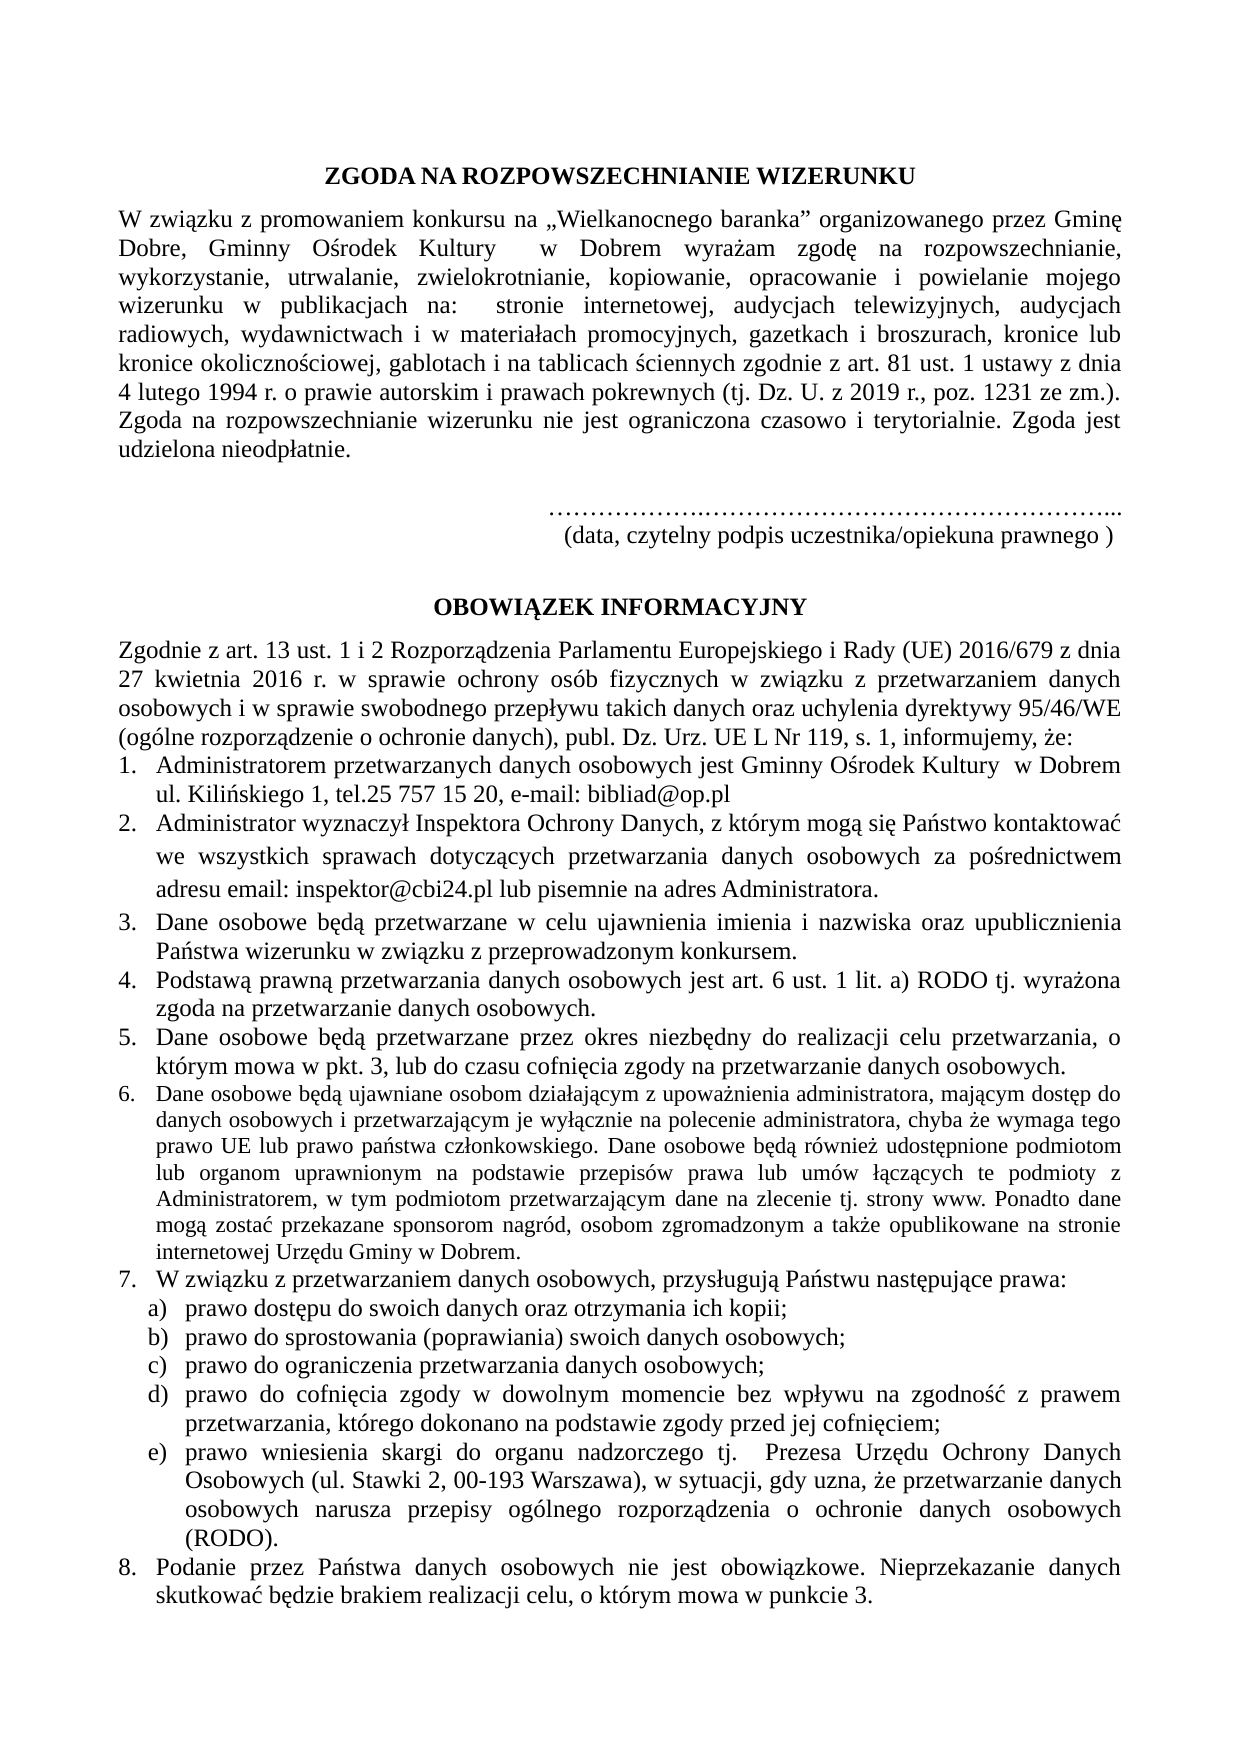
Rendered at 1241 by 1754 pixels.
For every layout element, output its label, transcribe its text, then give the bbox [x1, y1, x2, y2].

list prawo dostępu do swoich danych oraz otrzymania ich kopii; [148, 1293, 1122, 1322]
list prawo do cofnięcia zgody w dowolnym momencie bez wpływu na zgodność z prawem przetwarzania, którego dokonano na podstawie zgody przed jej cofnięciem; [148, 1379, 1122, 1437]
list prawo wniesienia skargi do organu nadzorczego tj. Prezesa Urzędu Ochrony Danych Osobowych (ul. Stawki 2, 00-193 Warszawa), w sytuacji, gdy uzna, że przetwarzanie danych osobowych narusza przepisy ogólnego rozporządzenia o ochronie danych osobowych (RODO). [148, 1437, 1122, 1552]
list Dane osobowe będą ujawniane osobom działającym z upoważnienia administratora, mającym dostęp do danych osobowych i przetwarzającym je wyłącznie na polecenie administratora, chyba że wymaga tego prawo UE lub prawo państwa członkowskiego. Dane osobowe będą również udostępnione podmiotom lub organom uprawnionym na podstawie przepisów prawa lub umów łączących te podmioty z Administratorem, w tym podmiotom przetwarzającym dane na zlecenie tj. strony www. Ponadto dane mogą zostać przekazane sponsorom nagród, osobom zgromadzonym a także opublikowane na stronie internetowej Urzędu Gminy w Dobrem. [118, 1080, 1122, 1264]
list prawo do ograniczenia przetwarzania danych osobowych; [148, 1350, 1122, 1379]
text (data, czytelny podpis uczestnika/opiekuna prawnego ) [118, 521, 1122, 549]
text ……………….…………………………………………... [118, 492, 1122, 521]
text Zgodnie z art. 13 ust. 1 i 2 Rozporządzenia Parlamentu Europejskiego i Rady (UE) 2016/679 z dnia 27 kwietnia 2016 r. w sprawie ochrony osób fizycznych w związku z przetwarzaniem danych osobowych i w sprawie swobodnego przepływu takich danych oraz uchylenia dyrektywy 95/46/WE (ogólne rozporządzenie o ochronie danych), publ. Dz. Urz. UE L Nr 119, s. 1, informujemy, że: [118, 636, 1122, 751]
text ZGODA NA ROZPOWSZECHNIANIE WIZERUNKU [118, 161, 1122, 190]
list prawo do sprostowania (poprawiania) swoich danych osobowych; [148, 1322, 1122, 1350]
list Administrator wyznaczył Inspektora Ochrony Danych, z którym mogą się Państwo kontaktować we wszystkich sprawach dotyczących przetwarzania danych osobowych za pośrednictwem adresu email: inspektor@cbi24.pl lub pisemnie na adres Administratora. [118, 808, 1122, 903]
list Administratorem przetwarzanych danych osobowych jest Gminny Ośrodek Kultury w Dobrem ul. Kilińskiego 1, tel.25 757 15 20, e-mail: bibliad@op.pl [118, 751, 1122, 808]
list Dane osobowe będą przetwarzane przez okres niezbędny do realizacji celu przetwarzania, o którym mowa w pkt. 3, lub do czasu cofnięcia zgody na przetwarzanie danych osobowych. [118, 1022, 1122, 1080]
list Dane osobowe będą przetwarzane w celu ujawnienia imienia i nazwiska oraz upublicznienia Państwa wizerunku w związku z przeprowadzonym konkursem. [118, 907, 1122, 965]
list Podanie przez Państwa danych osobowych nie jest obowiązkowe. Nieprzekazanie danych skutkować będzie brakiem realizacji celu, o którym mowa w punkcie 3. [118, 1552, 1122, 1609]
text W związku z promowaniem konkursu na „Wielkanocnego baranka” organizowanego przez Gminę Dobre, Gminny Ośrodek Kultury w Dobrem wyrażam zgodę na rozpowszechnianie, wykorzystanie, utrwalanie, zwielokrotnianie, kopiowanie, opracowanie i powielanie mojego wizerunku w publikacjach na: stronie internetowej, audycjach telewizyjnych, audycjach radiowych, wydawnictwach i w materiałach promocyjnych, gazetkach i broszurach, kronice lub kronice okolicznościowej, gablotach i na tablicach ściennych zgodnie z art. 81 ust. 1 ustawy z dnia 4 lutego 1994 r. o prawie autorskim i prawach pokrewnych (tj. Dz. U. z 2019 r., poz. 1231 ze zm.). Zgoda na rozpowszechnianie wizerunku nie jest ograniczona czasowo i terytorialnie. Zgoda jest udzielona nieodpłatnie. [118, 204, 1122, 463]
text OBOWIĄZEK INFORMACYJNY [118, 592, 1122, 621]
list Podstawą prawną przetwarzania danych osobowych jest art. 6 ust. 1 lit. a) RODO tj. wyrażona zgoda na przetwarzanie danych osobowych. [118, 965, 1122, 1022]
list W związku z przetwarzaniem danych osobowych, przysługują Państwu następujące prawa: [118, 1264, 1122, 1293]
